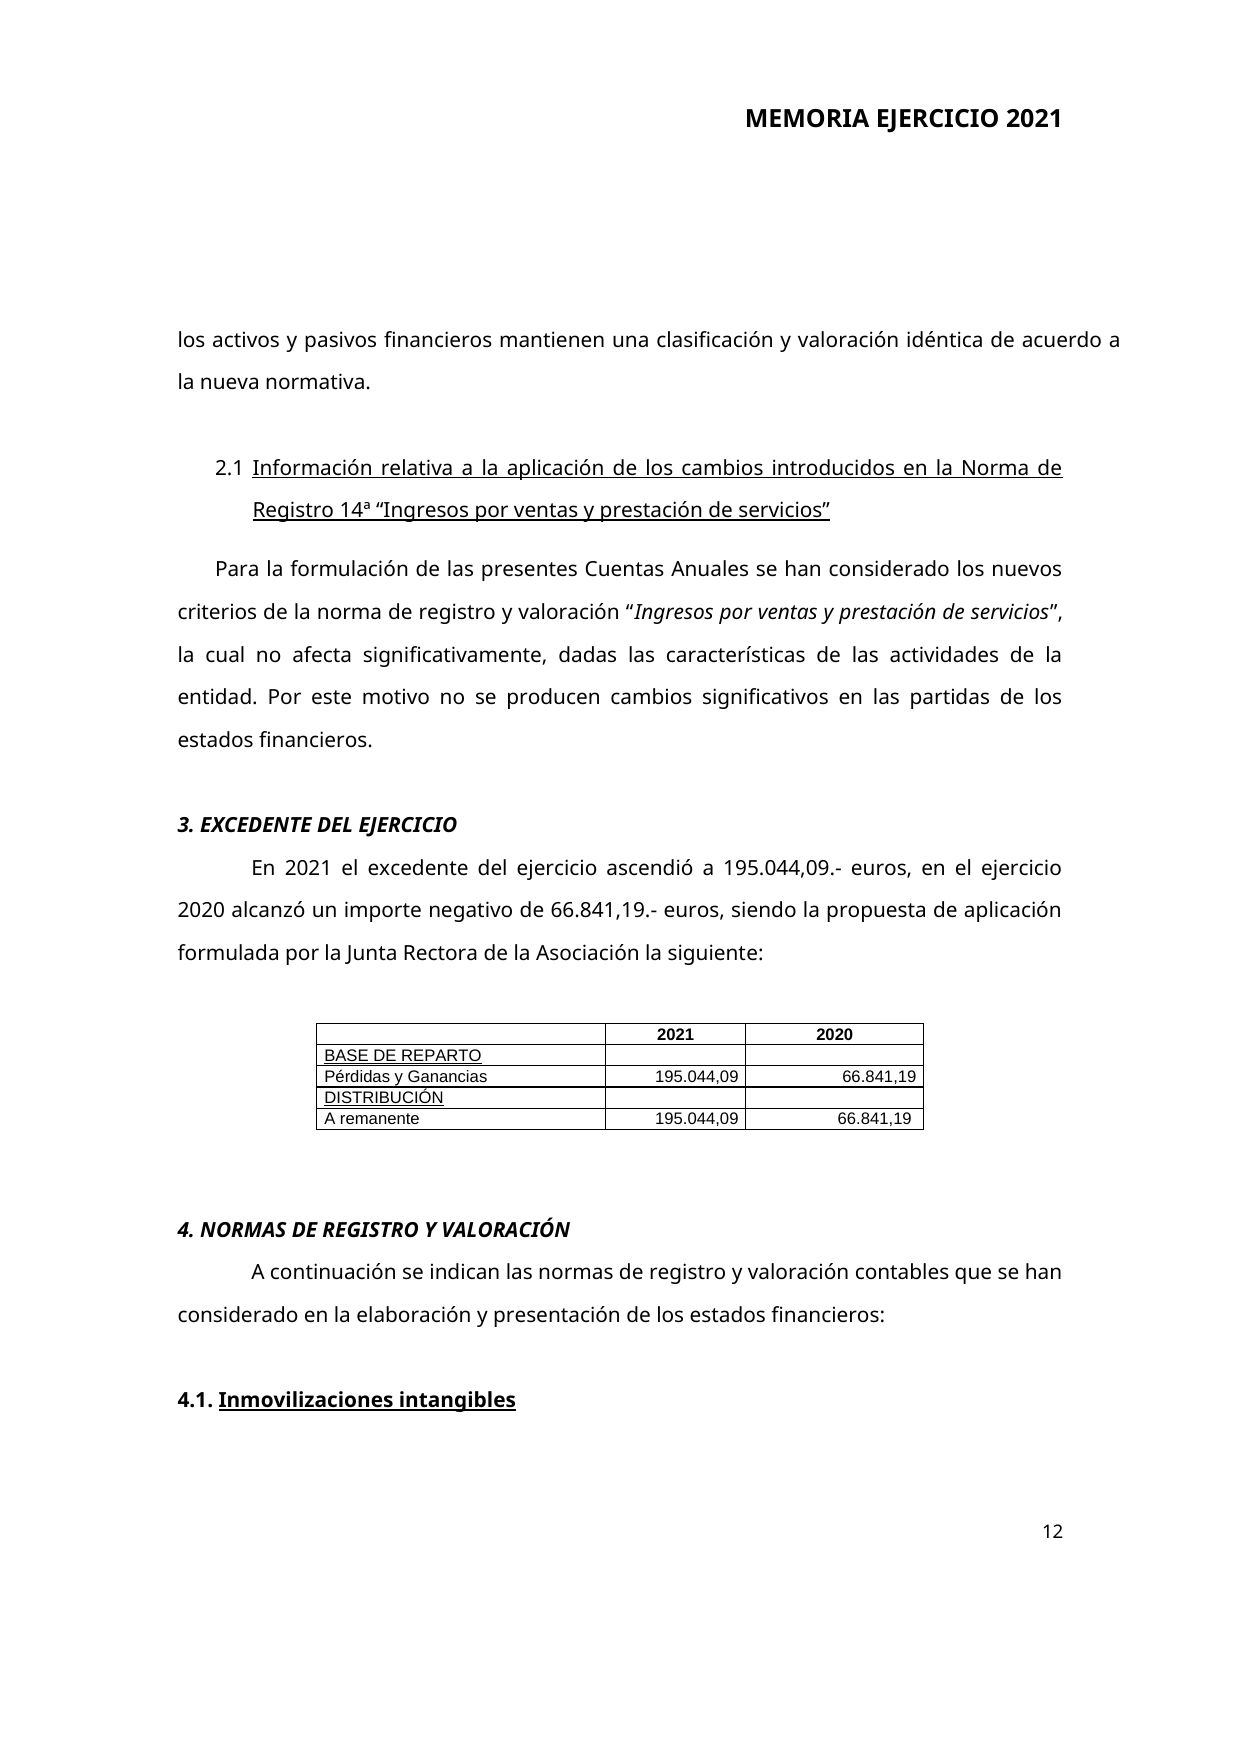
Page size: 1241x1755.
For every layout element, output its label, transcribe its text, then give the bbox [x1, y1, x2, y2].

text En 2021 el excedente del ejercicio ascendió a 195.044,09.- euros, en el ejercicio 2020 alcanzó un importe negativo de 66.841,19.- euros, siendo la propuesta de aplicación formulada por la Junta Rectora de la Asociación la siguiente: [177, 853, 1063, 966]
table_cell 195.044,09 [606, 1066, 745, 1086]
table_header [317, 1024, 605, 1044]
table_cell Pérdidas y Ganancias [317, 1066, 605, 1086]
text A continuación se indican las normas de registro y valoración contables que se han considerado en la elaboración y presentación de los estados financieros: [177, 1257, 1063, 1328]
table_cell DISTRIBUCIÓN [317, 1088, 605, 1107]
list Información relativa a la aplicación de los cambios introducidos en la Norma de Registro 14ª “Ingresos por ventas y prestación de servicios” [215, 453, 1063, 524]
table_header 2021 [606, 1024, 745, 1044]
text 3. EXCEDENTE DEL EJERCICIO [177, 810, 1063, 839]
table_cell BASE DE REPARTO [317, 1045, 605, 1065]
table_cell [606, 1045, 745, 1065]
table_header 2020 [746, 1024, 923, 1044]
table_cell [746, 1045, 923, 1065]
text Para la formulación de las presentes Cuentas Anuales se han considerado los nuevos criterios de la norma de registro y valoración “Ingresos por ventas y prestación de servicios”, la cual no afecta significativamente, dadas las características de las actividades de la entidad. Por este motivo no se producen cambios significativos en las partidas de los estados financieros. [177, 554, 1063, 753]
table_cell 66.841,19 [746, 1109, 923, 1128]
table_cell A remanente [317, 1109, 605, 1128]
text los activos y pasivos financieros mantienen una clasificación y valoración idéntica de acuerdo a la nueva normativa. [177, 325, 1122, 396]
table_cell 66.841,19 [746, 1066, 923, 1086]
table_cell [606, 1088, 745, 1107]
text 4. NORMAS DE REGISTRO Y VALORACIÓN [177, 1215, 1063, 1243]
text 4.1. Inmovilizaciones intangibles [177, 1385, 1063, 1413]
table_cell [746, 1088, 923, 1107]
table_cell 195.044,09 [606, 1109, 745, 1128]
